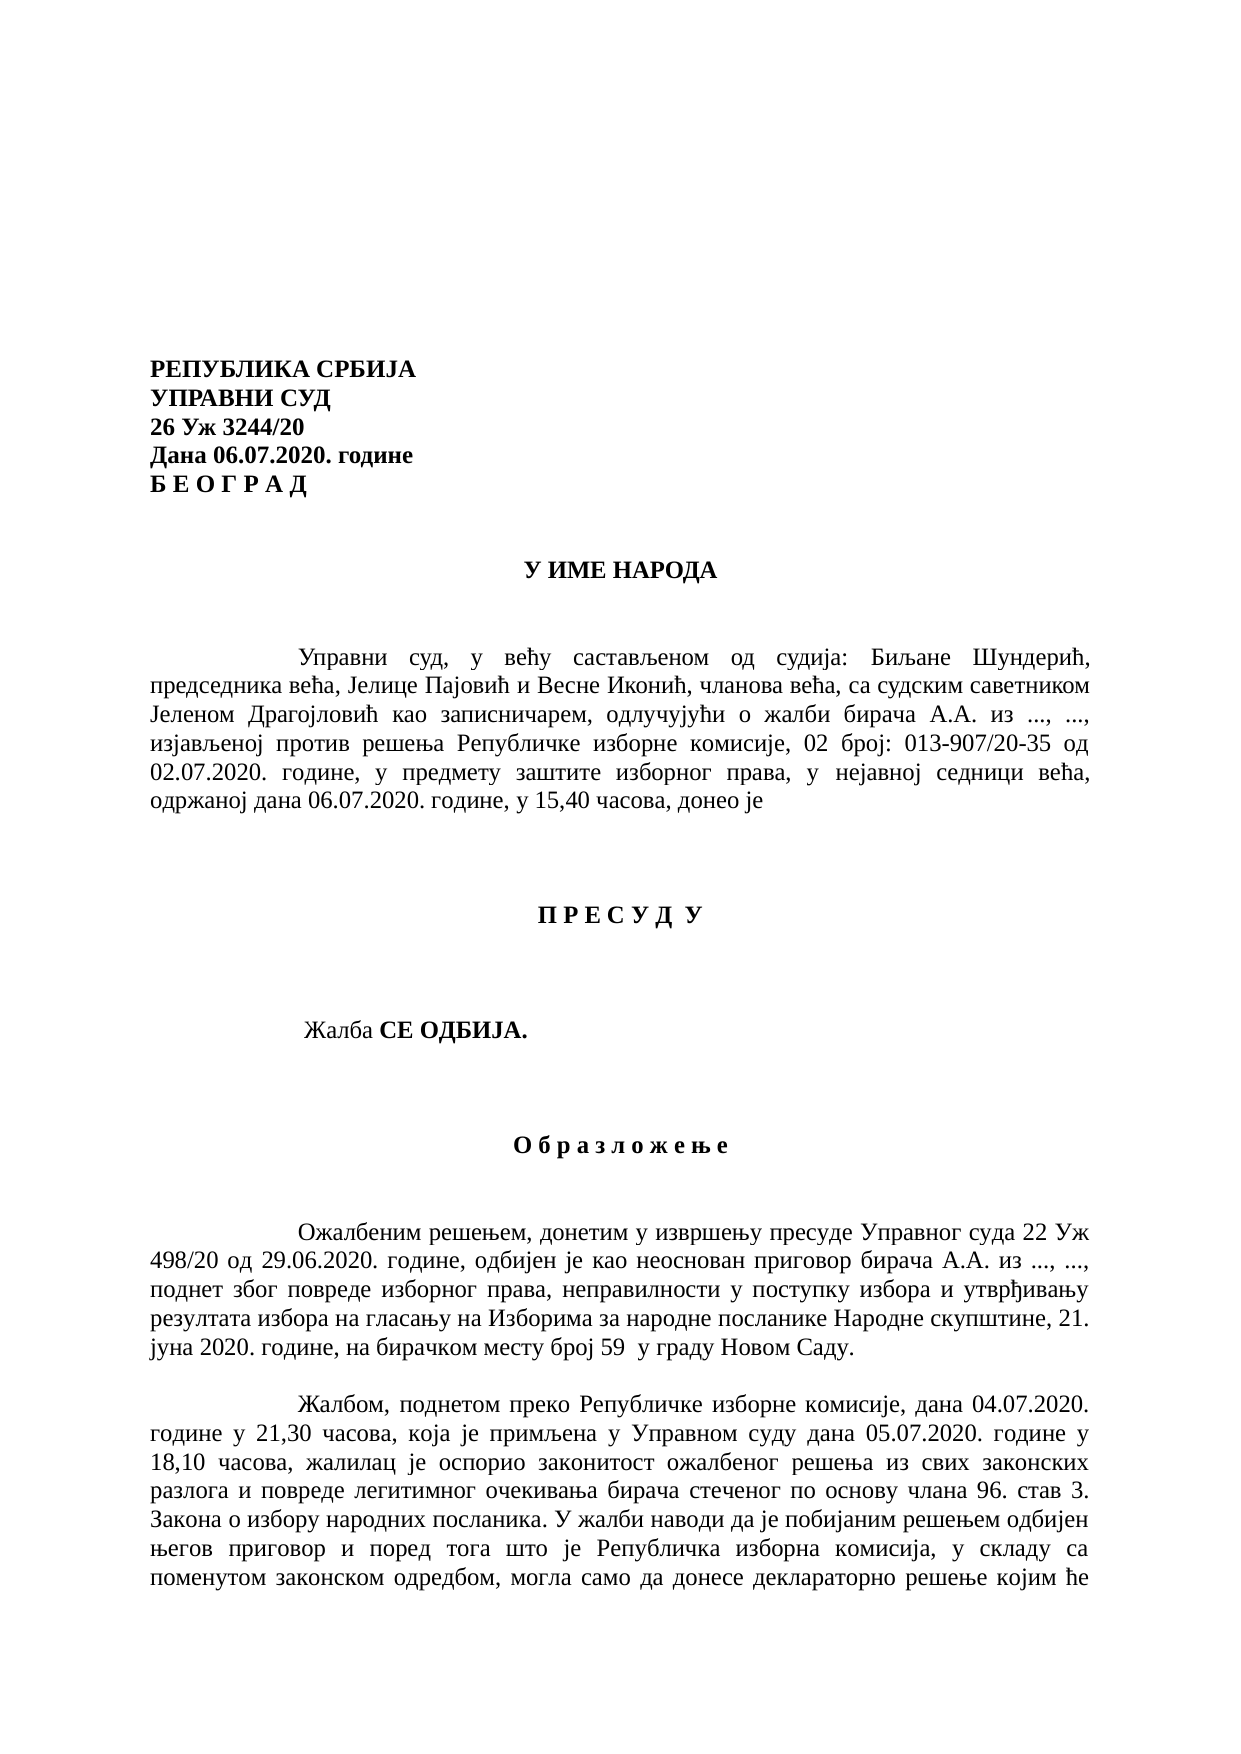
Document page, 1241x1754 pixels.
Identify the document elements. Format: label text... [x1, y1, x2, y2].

text Б Е О Г Р А Д [150, 469, 1091, 498]
text Ожалбеним решењем, донетим у извршењу пресуде Управног суда 22 Уж 498/20 од 29.06.2020. године, одбијен је као неоснован приговор бирача A.A. из ..., ..., поднет због повреде изборног права, неправилности у поступку избора и утврђивању резултата избора на гласању на Изборима за народне посланике Народне скупштине, 21. јуна 2020. године, на бирачком месту број 59 у граду Новом Саду. [150, 1217, 1091, 1360]
text У ИМЕ НАРОДА [150, 555, 1091, 584]
text О б р а з л о ж е њ е [150, 1130, 1091, 1159]
text Жалба СЕ ОДБИЈА. [150, 1015, 1091, 1044]
text УПРАВНИ СУД [150, 383, 1091, 412]
text П Р Е С У Д У [150, 900, 1091, 929]
text РЕПУБЛИКА СРБИЈА [150, 148, 1091, 383]
text Управни суд, у већу састављеном од судија: Биљане Шундерић, председника већа, Јелице Пајовић и Весне Иконић, чланова већа, са судским саветником Јеленом Драгојловић као записничарем, одлучујући о жалби бирача A.A. из ..., ..., изјављеној против решења Републичке изборне комисије, 02 број: 013-907/20-35 од 02.07.2020. године, у предмету заштите изборног права, у нејавној седници већа, одржаној дана 06.07.2020. године, у 15,40 часова, донео је [150, 642, 1091, 814]
text 26 Уж 3244/20 [150, 412, 1091, 440]
text Дана 06.07.2020. године [150, 440, 1091, 469]
text Жалбом, поднетом преко Републичке изборне комисије, дана 04.07.2020. године у 21,30 часова, која је примљена у Управном суду дана 05.07.2020. године у 18,10 часова, жалилац је оспорио законитост ожалбеног решења из свих законских разлога и повреде легитимног очекивања бирача стеченог по основу члана 96. став 3. Закона о избору народних посланика. У жалби наводи да је побијаним решењем одбијен његов приговор и поред тога што је Републичка изборна комисија, у складу са поменутом законском одредбом, могла само да донесе деклараторно решење којим ће [150, 1389, 1091, 1590]
